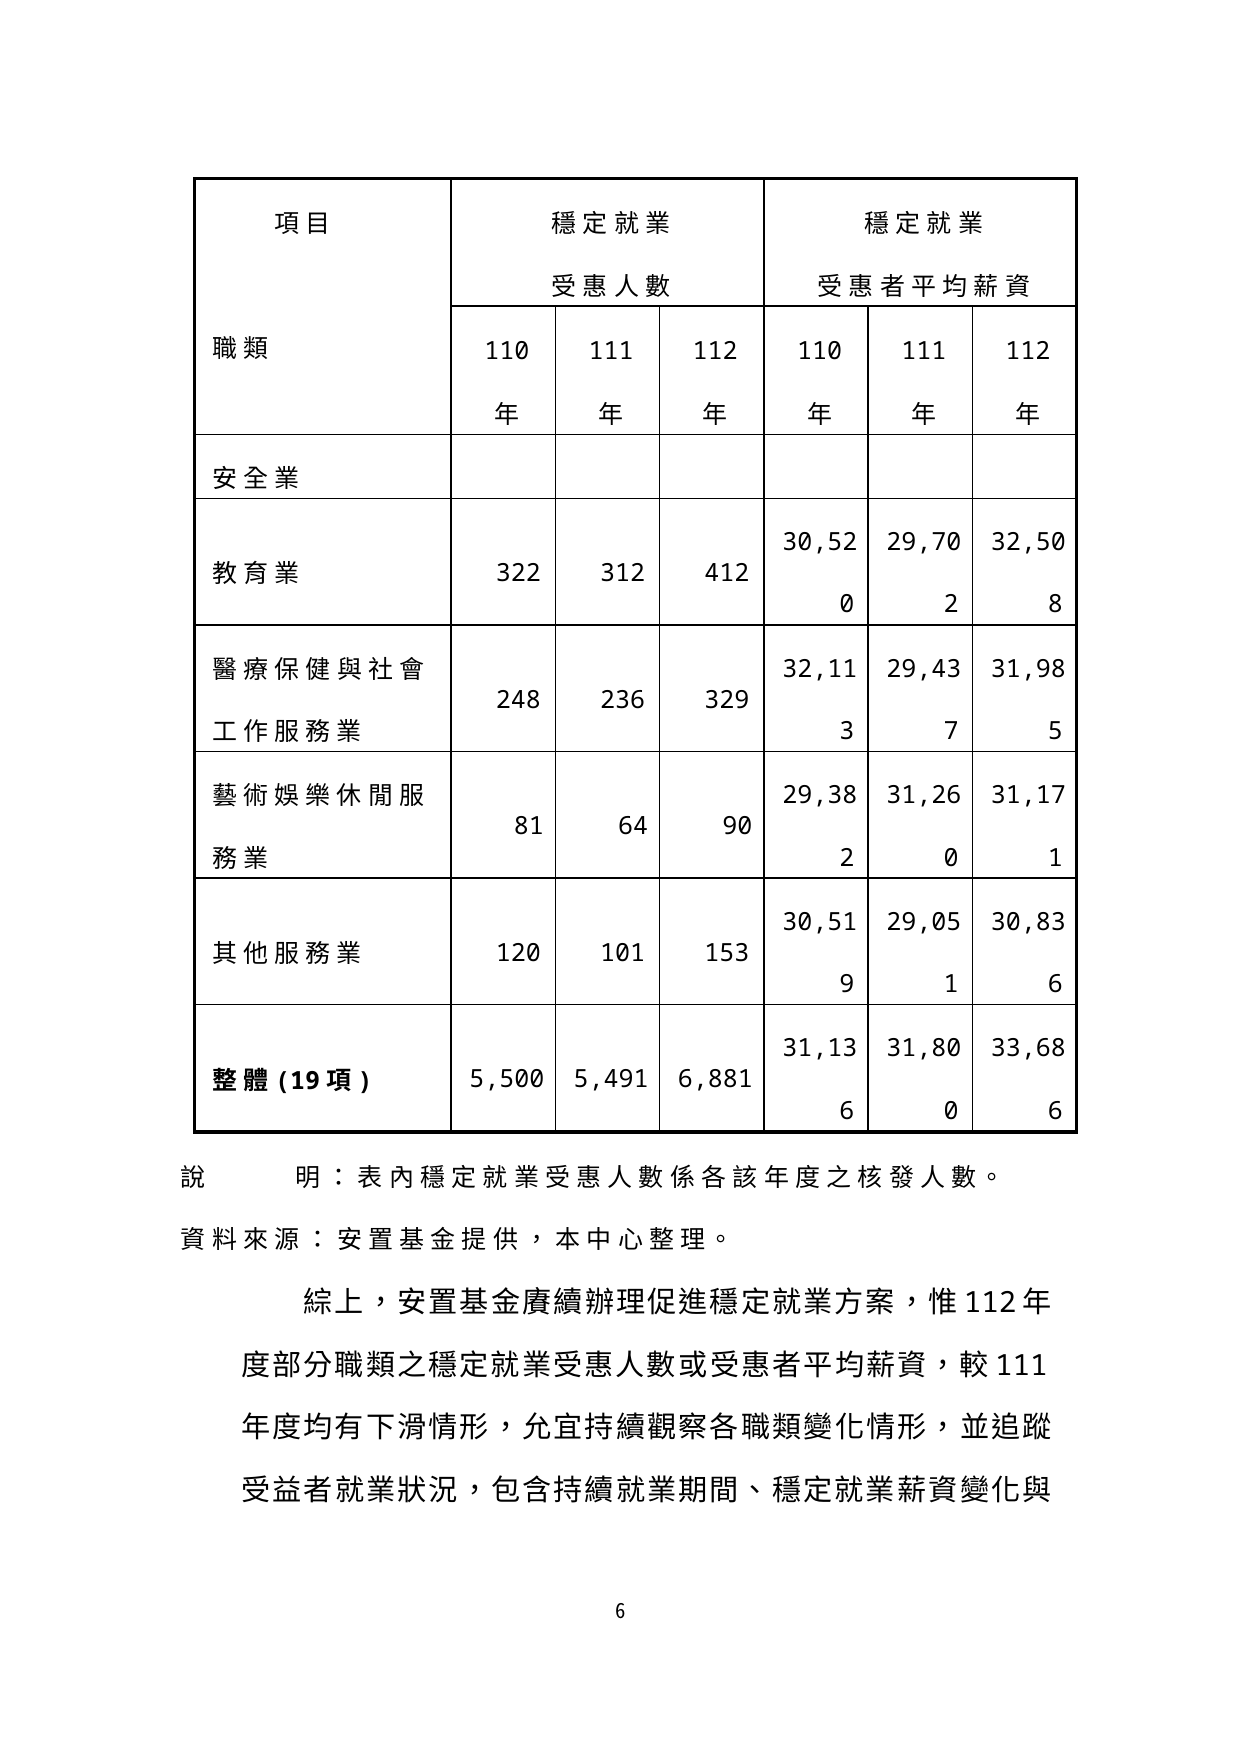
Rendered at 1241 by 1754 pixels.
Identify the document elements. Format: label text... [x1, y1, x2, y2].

table_cell 153 [660, 879, 763, 1004]
table_cell 111年 [869, 307, 972, 433]
table_cell 30,519 [765, 879, 867, 1004]
table_cell 101 [556, 879, 659, 1004]
table_cell 其他服務業 [196, 879, 450, 1004]
table_cell 33,686 [973, 1005, 1075, 1130]
table_cell 安全業 [196, 435, 450, 497]
table_cell 30,520 [765, 499, 867, 624]
table_cell 322 [452, 499, 555, 624]
table_cell [660, 435, 763, 497]
table_cell 110年 [765, 307, 867, 433]
table_cell 236 [556, 626, 659, 751]
text 說 明：表內穩定就業受惠人數係各該年度之核發人數。 [177, 1133, 1063, 1196]
table_cell 31,136 [765, 1005, 867, 1130]
table_cell 312 [556, 499, 659, 624]
table_cell 110年 [452, 307, 555, 433]
table_cell 248 [452, 626, 555, 751]
table_cell 整體(19項) [196, 1005, 450, 1130]
table_cell 32,508 [973, 499, 1075, 624]
table_header 穩定就業 受惠人數 [452, 180, 763, 305]
table_cell 31,800 [869, 1005, 972, 1130]
table_cell 32,113 [765, 626, 867, 751]
table_cell 111年 [556, 307, 659, 433]
table_cell 29,437 [869, 626, 972, 751]
text 綜上，安置基金賡續辦理促進穩定就業方案，惟112年度部分職類之穩定就業受惠人數或受惠者平均薪資，較111年度均有下滑情形，允宜持續觀察各職類變化情形，並追蹤受益者就業狀況，包含持續就業期間、穩定就業薪資變化與 [236, 1258, 1063, 1508]
table_cell 6,881 [660, 1005, 763, 1130]
table_cell [869, 435, 972, 497]
table_cell 412 [660, 499, 763, 624]
text 資料來源：安置基金提供，本中心整理。 [177, 1196, 1063, 1258]
table_cell 81 [452, 752, 555, 877]
table_cell 29,382 [765, 752, 867, 877]
table_cell 112年 [973, 307, 1075, 433]
table_cell 藝術娛樂休閒服務業 [196, 752, 450, 877]
table_cell [452, 435, 555, 497]
table_header 項目 職類 [196, 180, 450, 433]
table_header 穩定就業 受惠者平均薪資 [765, 180, 1075, 305]
table_cell 5,491 [556, 1005, 659, 1130]
table_cell [765, 435, 867, 497]
table_cell 31,171 [973, 752, 1075, 877]
table_cell 5,500 [452, 1005, 555, 1130]
table_cell 29,702 [869, 499, 972, 624]
table_cell 教育業 [196, 499, 450, 624]
table_cell 64 [556, 752, 659, 877]
table_cell 90 [660, 752, 763, 877]
table_cell 329 [660, 626, 763, 751]
table_cell 112年 [660, 307, 763, 433]
table_cell 120 [452, 879, 555, 1004]
table_cell 29,051 [869, 879, 972, 1004]
table_cell [973, 435, 1075, 497]
table_cell 31,260 [869, 752, 972, 877]
table_cell [556, 435, 659, 497]
table_cell 醫療保健與社會工作服務業 [196, 626, 450, 751]
table_cell 31,985 [973, 626, 1075, 751]
table_cell 30,836 [973, 879, 1075, 1004]
